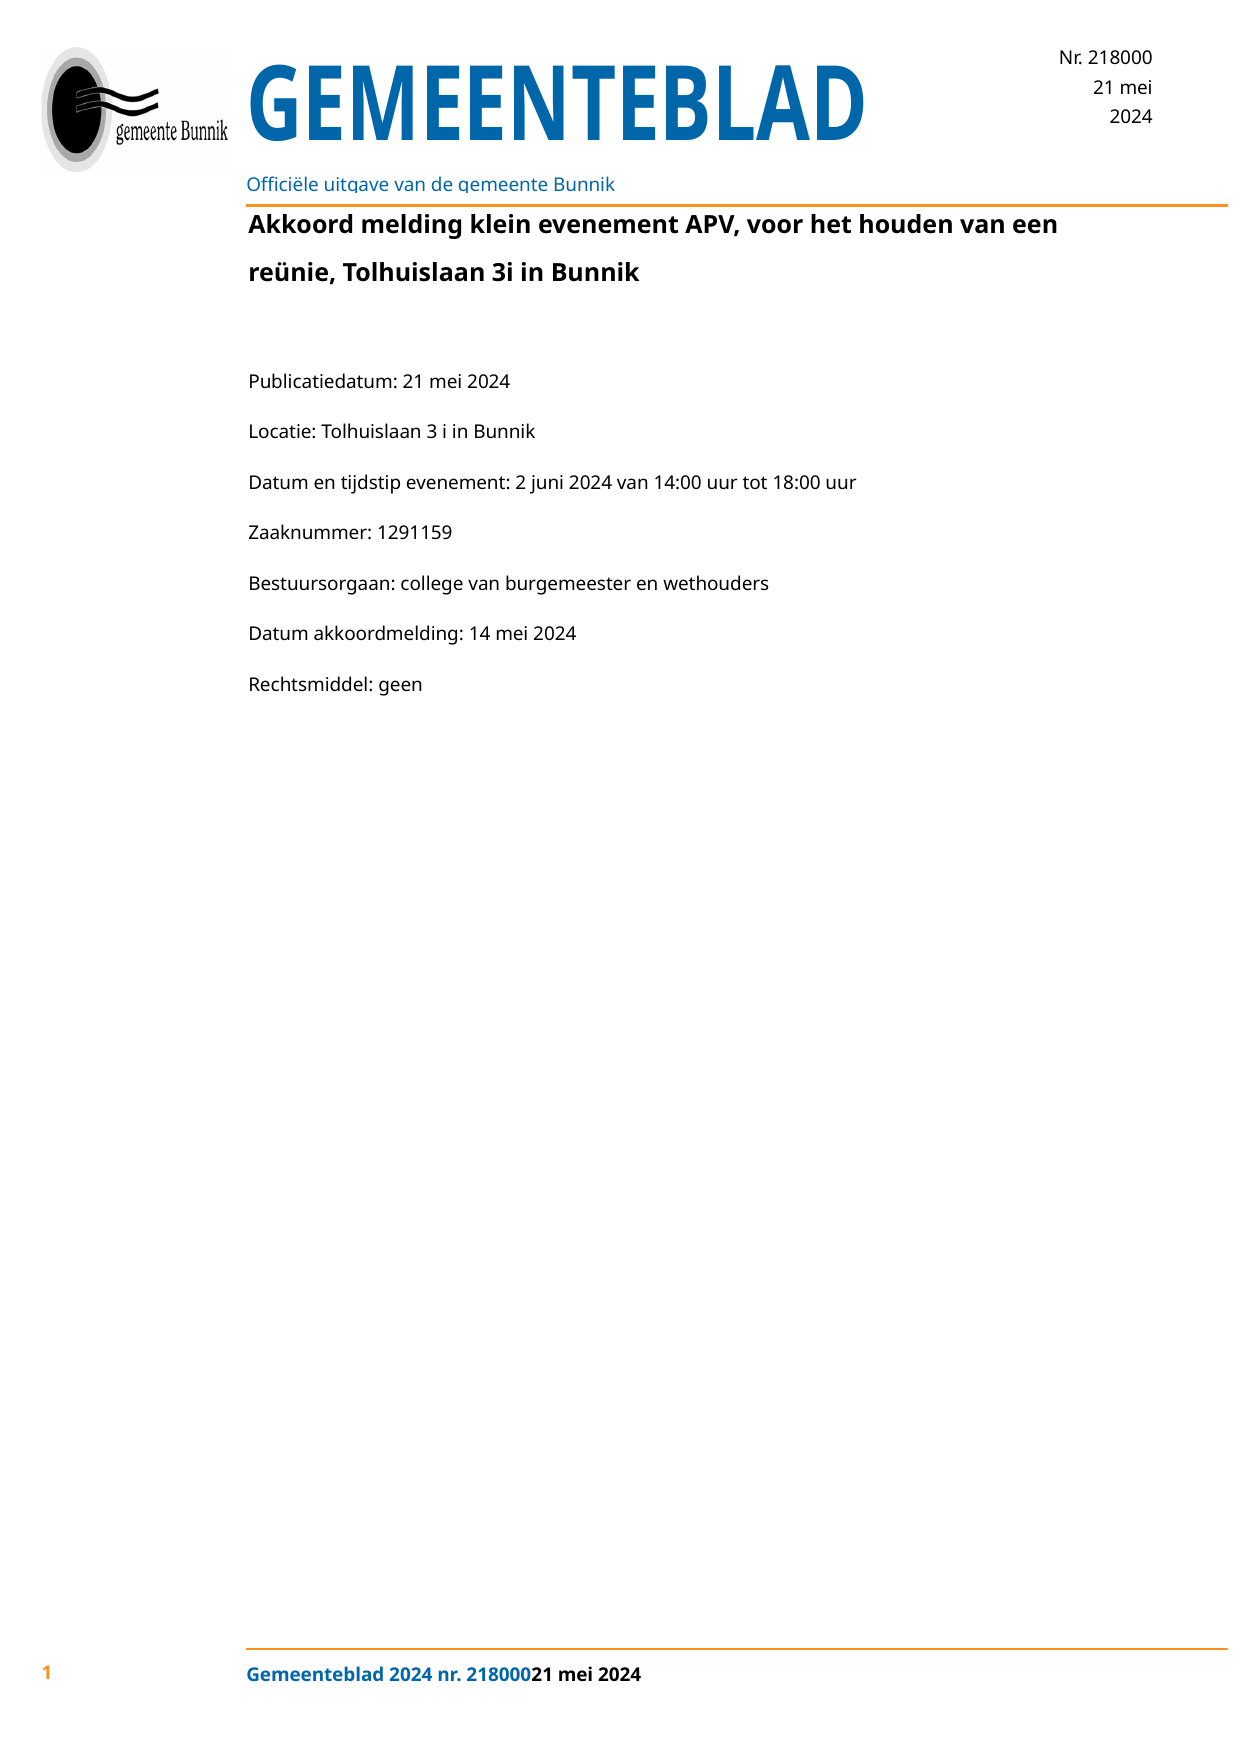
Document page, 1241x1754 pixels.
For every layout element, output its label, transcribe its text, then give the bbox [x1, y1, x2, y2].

picture [41, 47, 231, 172]
text Datum en tijdstip evenement: 2 juni 2024 van 14:00 uur tot 18:00 uur [248, 469, 1152, 495]
text Locatie: Tolhuislaan 3 i in Bunnik [248, 419, 1152, 444]
text Publicatiedatum: 21 mei 2024 [248, 368, 1152, 394]
text Rechtsmiddel: geen [248, 671, 1152, 697]
text Akkoord melding klein evenement APV, voor het houden van een reünie, Tolhuislaan 3i in Bunnik [248, 207, 1152, 288]
text Zaaknummer: 1291159 [248, 519, 1152, 545]
text Datum akkoordmelding: 14 mei 2024 [248, 620, 1152, 646]
text Bestuursorgaan: college van burgemeester en wethouders [248, 570, 1152, 596]
